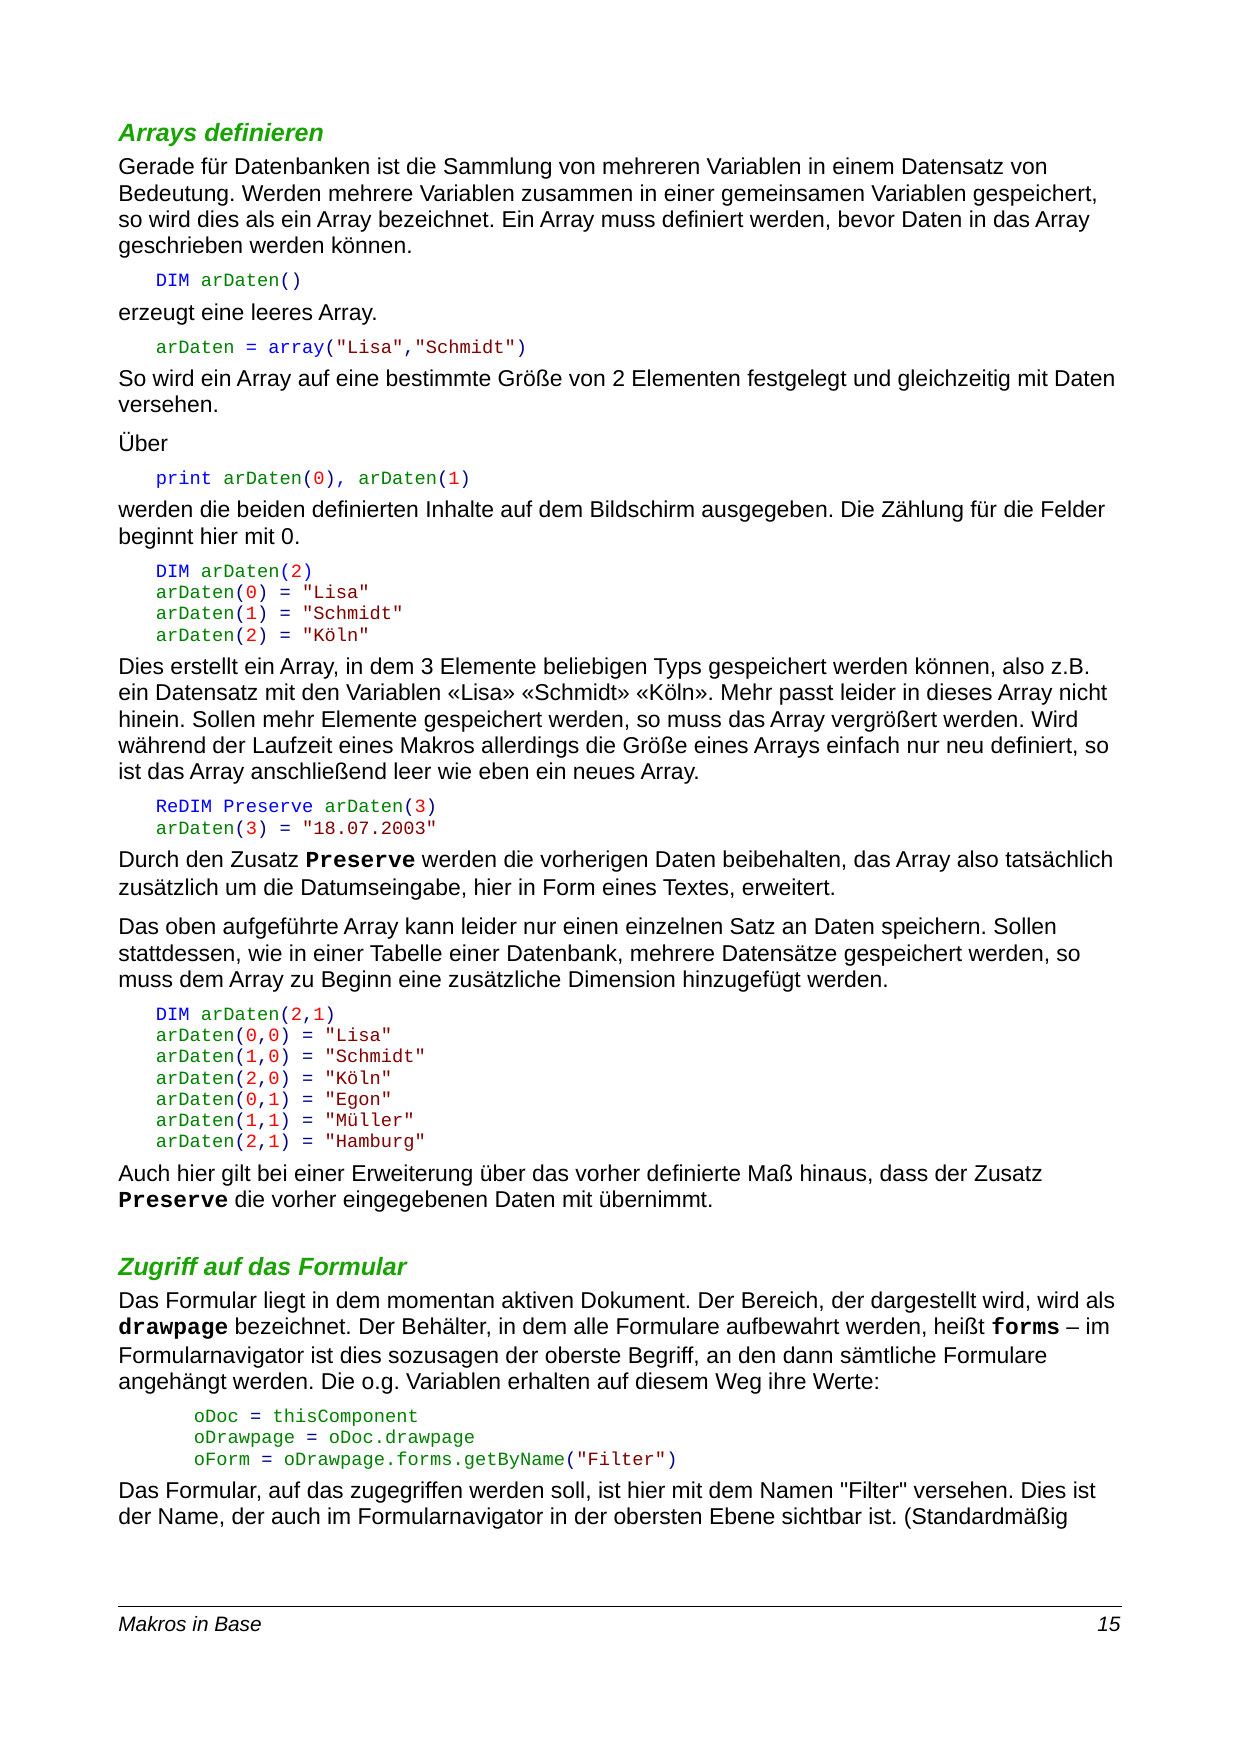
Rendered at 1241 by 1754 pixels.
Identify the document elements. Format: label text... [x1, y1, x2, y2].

text DIM arDaten(2,1) [156, 1005, 1122, 1026]
text arDaten(2,1) = "Hamburg" [156, 1132, 1122, 1153]
text oDoc = thisComponent [156, 1407, 1122, 1428]
text arDaten = array("Lisa","Schmidt") [156, 337, 1122, 359]
text arDaten(1) = "Schmidt" [156, 604, 1122, 625]
text arDaten(2,0) = "Köln" [156, 1068, 1122, 1090]
text Durch den Zusatz Preserve werden die vorherigen Daten beibehalten, das Array also tatsächlich zusätzlich um die Datumseingabe, hier in Form eines Textes, erweitert. [118, 846, 1122, 901]
text arDaten(3) = "18.07.2003" [156, 818, 1122, 840]
text So wird ein Array auf eine bestimmte Größe von 2 Elementen festgelegt und gleichzeitig mit Daten versehen. [118, 365, 1122, 418]
text arDaten(1,0) = "Schmidt" [156, 1047, 1122, 1068]
subtitle Arrays definieren [118, 118, 1122, 147]
text Dies erstellt ein Array, in dem 3 Elemente beliebigen Typs gespeichert werden können, also z.B. ein Datensatz mit den Variablen «Lisa» «Schmidt» «Köln». Mehr passt leider in dieses Array nicht hinein. Sollen mehr Elemente gespeichert werden, so muss das Array vergrößert werden. Wird während der Laufzeit eines Makros allerdings die Größe eines Arrays einfach nur neu definiert, so ist das Array anschließend leer wie eben ein neues Array. [118, 653, 1122, 785]
text Gerade für Datenbanken ist die Sammlung von mehreren Variablen in einem Datensatz von Bedeutung. Werden mehrere Variablen zusammen in einer gemeinsamen Variablen gespeichert, so wird dies als ein Array bezeichnet. Ein Array muss definiert werden, bevor Daten in das Array geschrieben werden können. [118, 153, 1122, 258]
text arDaten(1,1) = "Müller" [156, 1111, 1122, 1132]
text Über [118, 430, 1122, 456]
text arDaten(0,0) = "Lisa" [156, 1026, 1122, 1047]
text arDaten(0) = "Lisa" [156, 583, 1122, 604]
text print arDaten(0), arDaten(1) [156, 469, 1122, 490]
text werden die beiden definierten Inhalte auf dem Bildschirm ausgegeben. Die Zählung für die Felder beginnt hier mit 0. [118, 496, 1122, 549]
text Das Formular liegt in dem momentan aktiven Dokument. Der Bereich, der dargestellt wird, wird als drawpage bezeichnet. Der Behälter, in dem alle Formulare aufbewahrt werden, heißt forms – im Formularnavigator ist dies sozusagen der oberste Begriff, an den dann sämtliche Formulare angehängt werden. Die o.g. Variablen erhalten auf diesem Weg ihre Werte: [118, 1287, 1122, 1394]
text Auch hier gilt bei einer Erweiterung über das vorher definierte Maß hinaus, dass der Zusatz Preserve die vorher eingegebenen Daten mit übernimmt. [118, 1160, 1122, 1214]
text erzeugt eine leeres Array. [118, 298, 1122, 325]
text arDaten(0,1) = "Egon" [156, 1090, 1122, 1111]
text arDaten(2) = "Köln" [156, 625, 1122, 647]
text DIM arDaten(2) [156, 562, 1122, 583]
text Das Formular, auf das zugegriffen werden soll, ist hier mit dem Namen "Filter" versehen. Dies ist der Name, der auch im Formularnavigator in der obersten Ebene sichtbar ist. (Standardmäßig [118, 1477, 1122, 1529]
text Das oben aufgeführte Array kann leider nur einen einzelnen Satz an Daten speichern. Sollen stattdessen, wie in einer Tabelle einer Datenbank, mehrere Datensätze gespeichert werden, so muss dem Array zu Beginn eine zusätzliche Dimension hinzugefügt werden. [118, 913, 1122, 992]
text oDrawpage = oDoc.drawpage [156, 1428, 1122, 1449]
text ReDIM Preserve arDaten(3) [156, 797, 1122, 818]
text oForm = oDrawpage.forms.getByName("Filter") [156, 1449, 1122, 1471]
subtitle Zugriff auf das Formular [118, 1252, 1122, 1281]
text DIM arDaten() [156, 271, 1122, 292]
